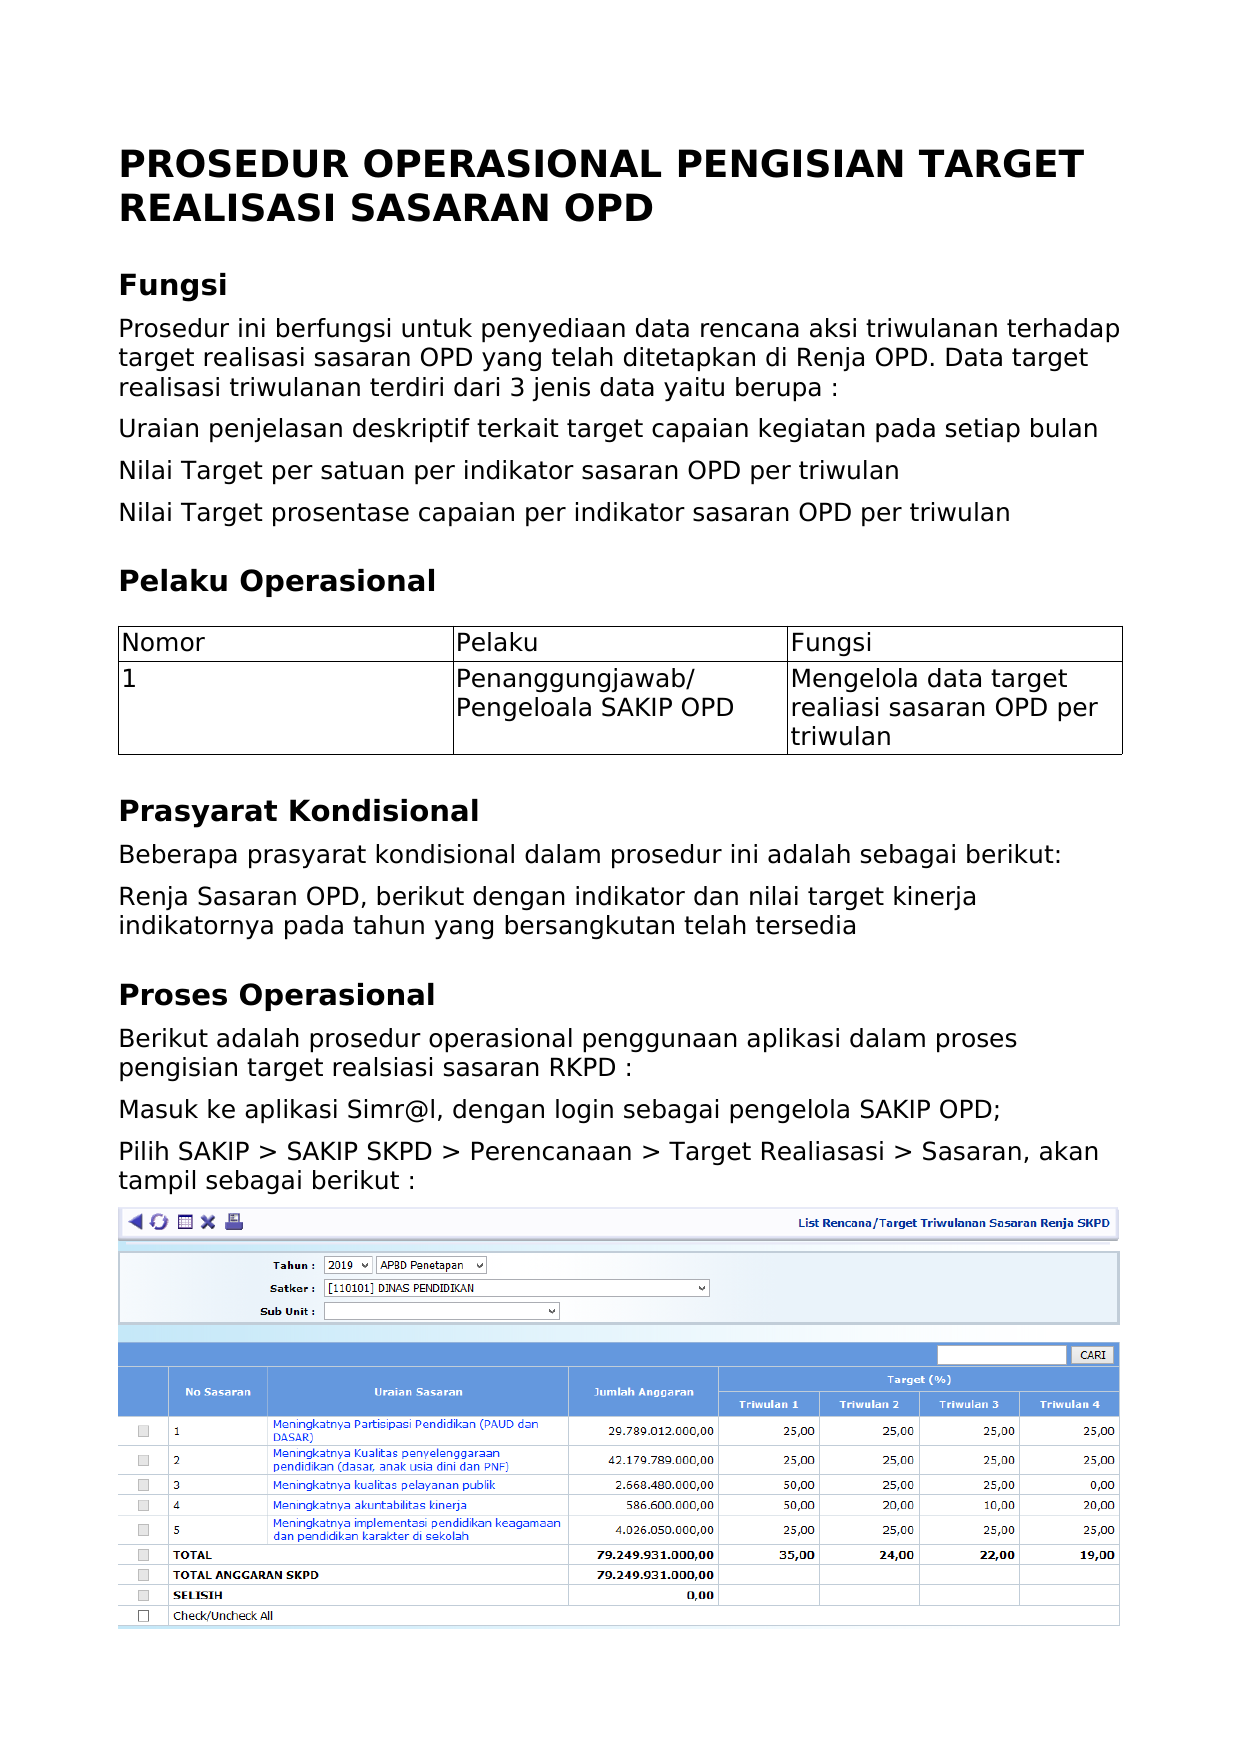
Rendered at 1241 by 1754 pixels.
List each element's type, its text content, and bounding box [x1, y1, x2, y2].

text Berikut adalah prosedur operasional penggunaan aplikasi dalam proses pengisian target realsiasi sasaran RKPD : [118, 1024, 1122, 1083]
table_header Fungsi [788, 627, 1122, 661]
text Renja Sasaran OPD, berikut dengan indikator dan nilai target kinerja indikatornya pada tahun yang bersangkutan telah tersedia [118, 882, 1122, 941]
picture [118, 1207, 1123, 1629]
text Nilai Target prosentase capaian per indikator sasaran OPD per triwulan [118, 498, 1122, 527]
text Masuk ke aplikasi Simr@l, dengan login sebagai pengelola SAKIP OPD; [118, 1095, 1122, 1124]
table_cell 1 [119, 662, 453, 754]
table_cell Penanggungjawab/Pengeloala SAKIP OPD [454, 662, 787, 754]
text Uraian penjelasan deskriptif terkait target capaian kegiatan pada setiap bulan [118, 414, 1122, 443]
text Pilih SAKIP > SAKIP SKPD > Perencanaan > Target Realiasasi > Sasaran, akan tampil sebagai berikut : [118, 1137, 1122, 1195]
subtitle Proses Operasional [118, 978, 1122, 1012]
text Nilai Target per satuan per indikator sasaran OPD per triwulan [118, 456, 1122, 485]
text Beberapa prasyarat kondisional dalam prosedur ini adalah sebagai berikut: [118, 841, 1122, 870]
text Prosedur ini berfungsi untuk penyediaan data rencana aksi triwulanan terhadap target realisasi sasaran OPD yang telah ditetapkan di Renja OPD. Data target realisasi triwulanan terdiri dari 3 jenis data yaitu berupa : [118, 314, 1122, 402]
subtitle Pelaku Operasional [118, 564, 1122, 598]
subtitle PROSEDUR OPERASIONAL PENGISIAN TARGET REALISASI SASARAN OPD [118, 143, 1122, 230]
table_header Pelaku [454, 627, 787, 661]
table_header Nomor [119, 627, 453, 661]
subtitle Fungsi [118, 268, 1122, 302]
subtitle Prasyarat Kondisional [118, 794, 1122, 828]
table_cell Mengelola data target realiasi sasaran OPD per triwulan [788, 662, 1122, 754]
